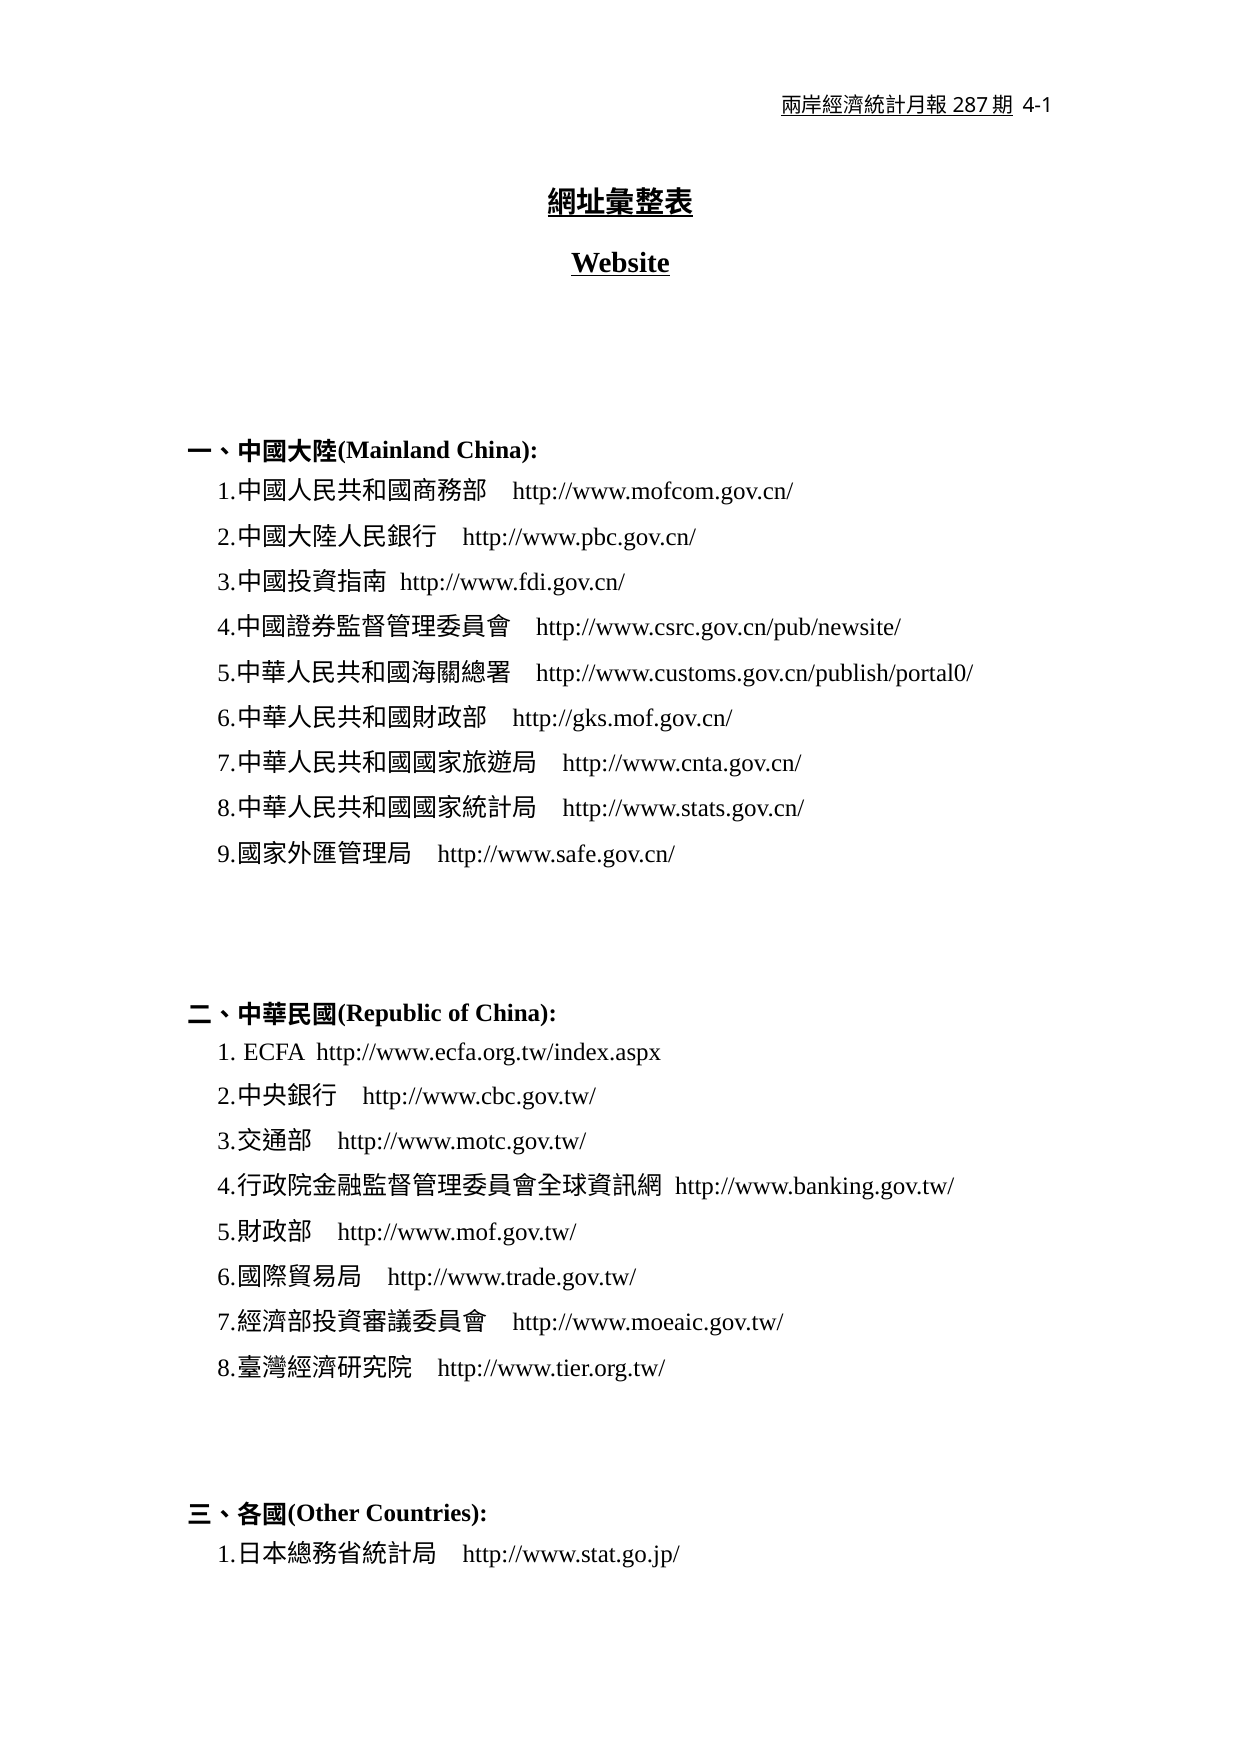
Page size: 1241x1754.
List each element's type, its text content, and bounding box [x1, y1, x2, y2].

text 8. 中華人民共和國國家統計局 http://www.stats.gov.cn/ [187, 788, 1053, 824]
text 1. 中國人民共和國商務部 http://www.mofcom.gov.cn/ [187, 471, 1053, 507]
text 5.中華人民共和國海關總署 http://www.customs.gov.cn/publish/portal0/ [187, 652, 1053, 688]
text 三、各國(Other Countries): [187, 1471, 1053, 1533]
text Website [187, 221, 1053, 283]
text 6. 中華人民共和國財政部 http://gks.mof.gov.cn/ [187, 697, 1053, 733]
text 7. 中華人民共和國國家旅遊局 http://www.cnta.gov.cn/ [187, 743, 1053, 779]
text 4. 行政院金融監督管理委員會全球資訊網 http://www.banking.gov.tw/ [187, 1166, 1053, 1202]
text 1. ECFA http://www.ecfa.org.tw/index.aspx [187, 1033, 1053, 1067]
text 9. 國家外匯管理局 http://www.safe.gov.cn/ [187, 833, 1053, 869]
text 6. 國際貿易局 http://www.trade.gov.tw/ [187, 1256, 1053, 1293]
text 一、中國大陸(Mainland China): [187, 408, 1053, 471]
text 2. 中國大陸人民銀行 http://www.pbc.gov.cn/ [187, 516, 1053, 552]
text 1. 日本總務省統計局 http://www.stat.go.jp/ [187, 1533, 1053, 1569]
text 3. 交通部 http://www.motc.gov.tw/ [187, 1120, 1053, 1157]
text 7. 經濟部投資審議委員會 http://www.moeaic.gov.tw/ [187, 1302, 1053, 1338]
text 二、中華民國(Republic of China): [187, 971, 1053, 1033]
text 網址彙整表 [187, 158, 1053, 221]
text 5. 財政部 http://www.mof.gov.tw/ [187, 1211, 1053, 1247]
text 2. 中央銀行 http://www.cbc.gov.tw/ [187, 1075, 1053, 1111]
text 3. 中國投資指南 http://www.fdi.gov.cn/ [187, 561, 1053, 598]
text 8. 臺灣經濟研究院 http://www.tier.org.tw/ [187, 1347, 1053, 1383]
text 4.中國證券監督管理委員會 http://www.csrc.gov.cn/pub/newsite/ [187, 607, 1053, 643]
